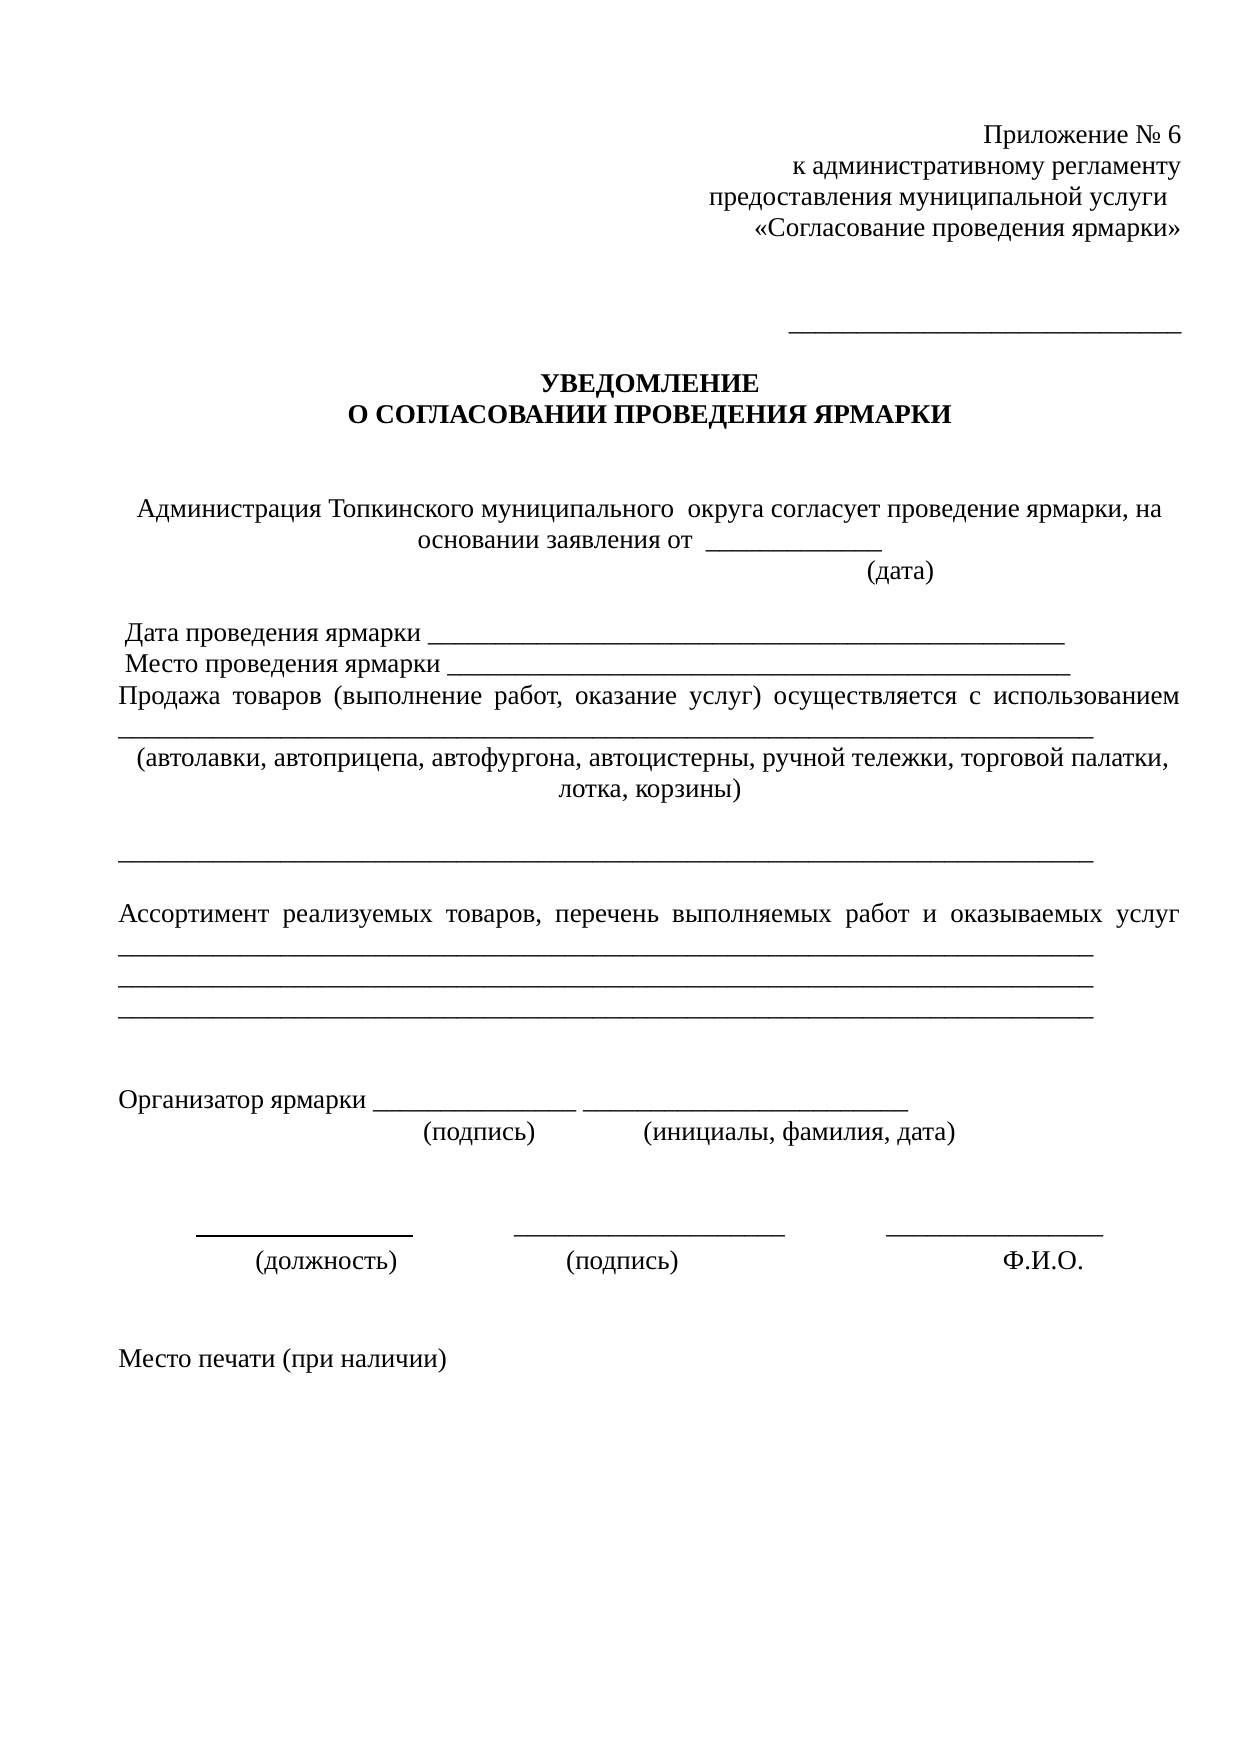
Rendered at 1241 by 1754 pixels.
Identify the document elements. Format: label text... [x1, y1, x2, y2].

text Ассортимент реализуемых товаров, перечень выполняемых работ и оказываемых услуг ________________________________________________________________________ [118, 897, 1181, 959]
text Организатор ярмарки _______________ ________________________ [118, 1084, 1181, 1115]
text Приложение № 6 [118, 118, 1181, 149]
text ________________________________________________________________________ [118, 990, 1181, 1021]
text (должность) (подпись) Ф.И.О. [118, 1244, 1181, 1275]
text Место печати (при наличии) [118, 1342, 1181, 1373]
text (автолавки, автоприцепа, автофургона, автоцистерны, ручной тележки, торговой палатки, лотка, корзины) [118, 741, 1181, 803]
text к административному регламенту [118, 149, 1181, 180]
text _____________________________ [118, 305, 1181, 336]
text ________________________________________________________________________ [118, 834, 1181, 866]
text Дата проведения ярмарки _______________________________________________ [118, 616, 1181, 648]
text (дата) [118, 554, 1181, 585]
text Место проведения ярмарки ______________________________________________ [118, 648, 1181, 679]
text О СОГЛАСОВАНИИ ПРОВЕДЕНИЯ ЯРМАРКИ [118, 398, 1181, 429]
text УВЕДОМЛЕНИЕ [118, 367, 1181, 398]
text Администрация Топкинского муниципального округа согласует проведение ярмарки, на основании заявления от _____________ [118, 492, 1181, 554]
text «Согласование проведения ярмарки» [118, 212, 1181, 243]
text Продажа товаров (выполнение работ, оказание услуг) осуществляется с использованием ________________________________________________________________________ [118, 679, 1181, 741]
text предоставления муниципальной услуги [118, 180, 1181, 212]
text (подпись) (инициалы, фамилия, дата) [118, 1115, 1181, 1146]
text ________________ ____________________ ________________ [118, 1208, 1181, 1239]
text ________________________________________________________________________ [118, 959, 1181, 990]
